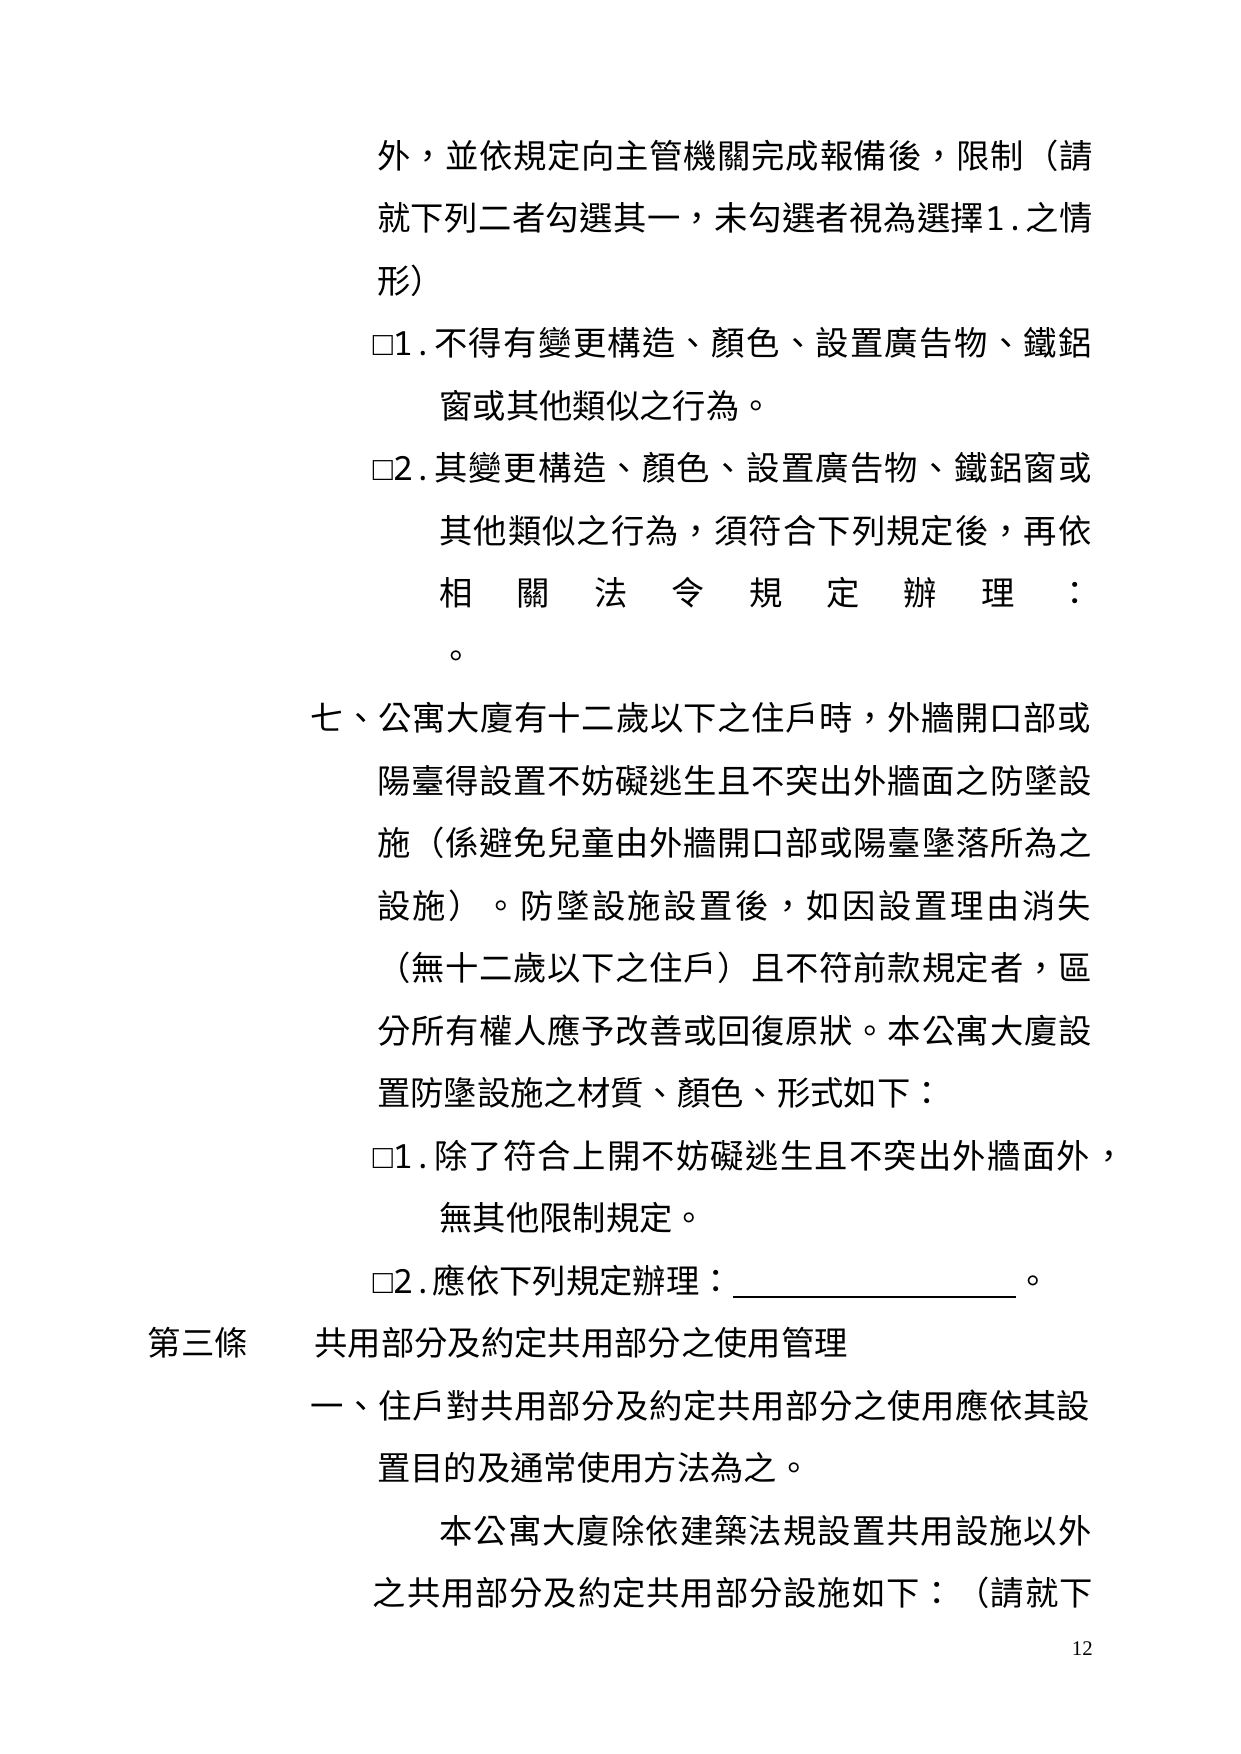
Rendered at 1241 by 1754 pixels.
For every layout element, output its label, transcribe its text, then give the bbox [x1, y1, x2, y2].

text □2.其變更構造、顏色、設置廣告物、鐵鋁窗或其他類似之行為，須符合下列規定後，再依相關法令規定辦理： 。 [373, 425, 1092, 675]
text 外，並依規定向主管機關完成報備後，限制（請就下列二者勾選其一，未勾選者視為選擇1.之情形） [310, 112, 1092, 300]
text □1.不得有變更構造、顏色、設置廣告物、鐵鋁窗或其他類似之行為。 [373, 300, 1092, 425]
text □2.應依下列規定辦理： 。 [373, 1237, 1092, 1300]
text 一、住戶對共用部分及約定共用部分之使用應依其設置目的及通常使用方法為之。 [310, 1362, 1092, 1487]
text 本公寓大廈除依建築法規設置共用設施以外之共用部分及約定共用部分設施如下：（請就下 [373, 1487, 1092, 1612]
text 第三條 共用部分及約定共用部分之使用管理 [148, 1300, 1092, 1362]
text □1.除了符合上開不妨礙逃生且不突出外牆面外，無其他限制規定。 [373, 1112, 1092, 1237]
text 七、公寓大廈有十二歲以下之住戶時，外牆開口部或陽臺得設置不妨礙逃生且不突出外牆面之防墜設施（係避免兒童由外牆開口部或陽臺墬落所為之設施）。防墜設施設置後，如因設置理由消失（無十二歲以下之住戶）且不符前款規定者，區分所有權人應予改善或回復原狀。本公寓大廈設置防墬設施之材質、顏色、形式如下： [310, 675, 1092, 1112]
